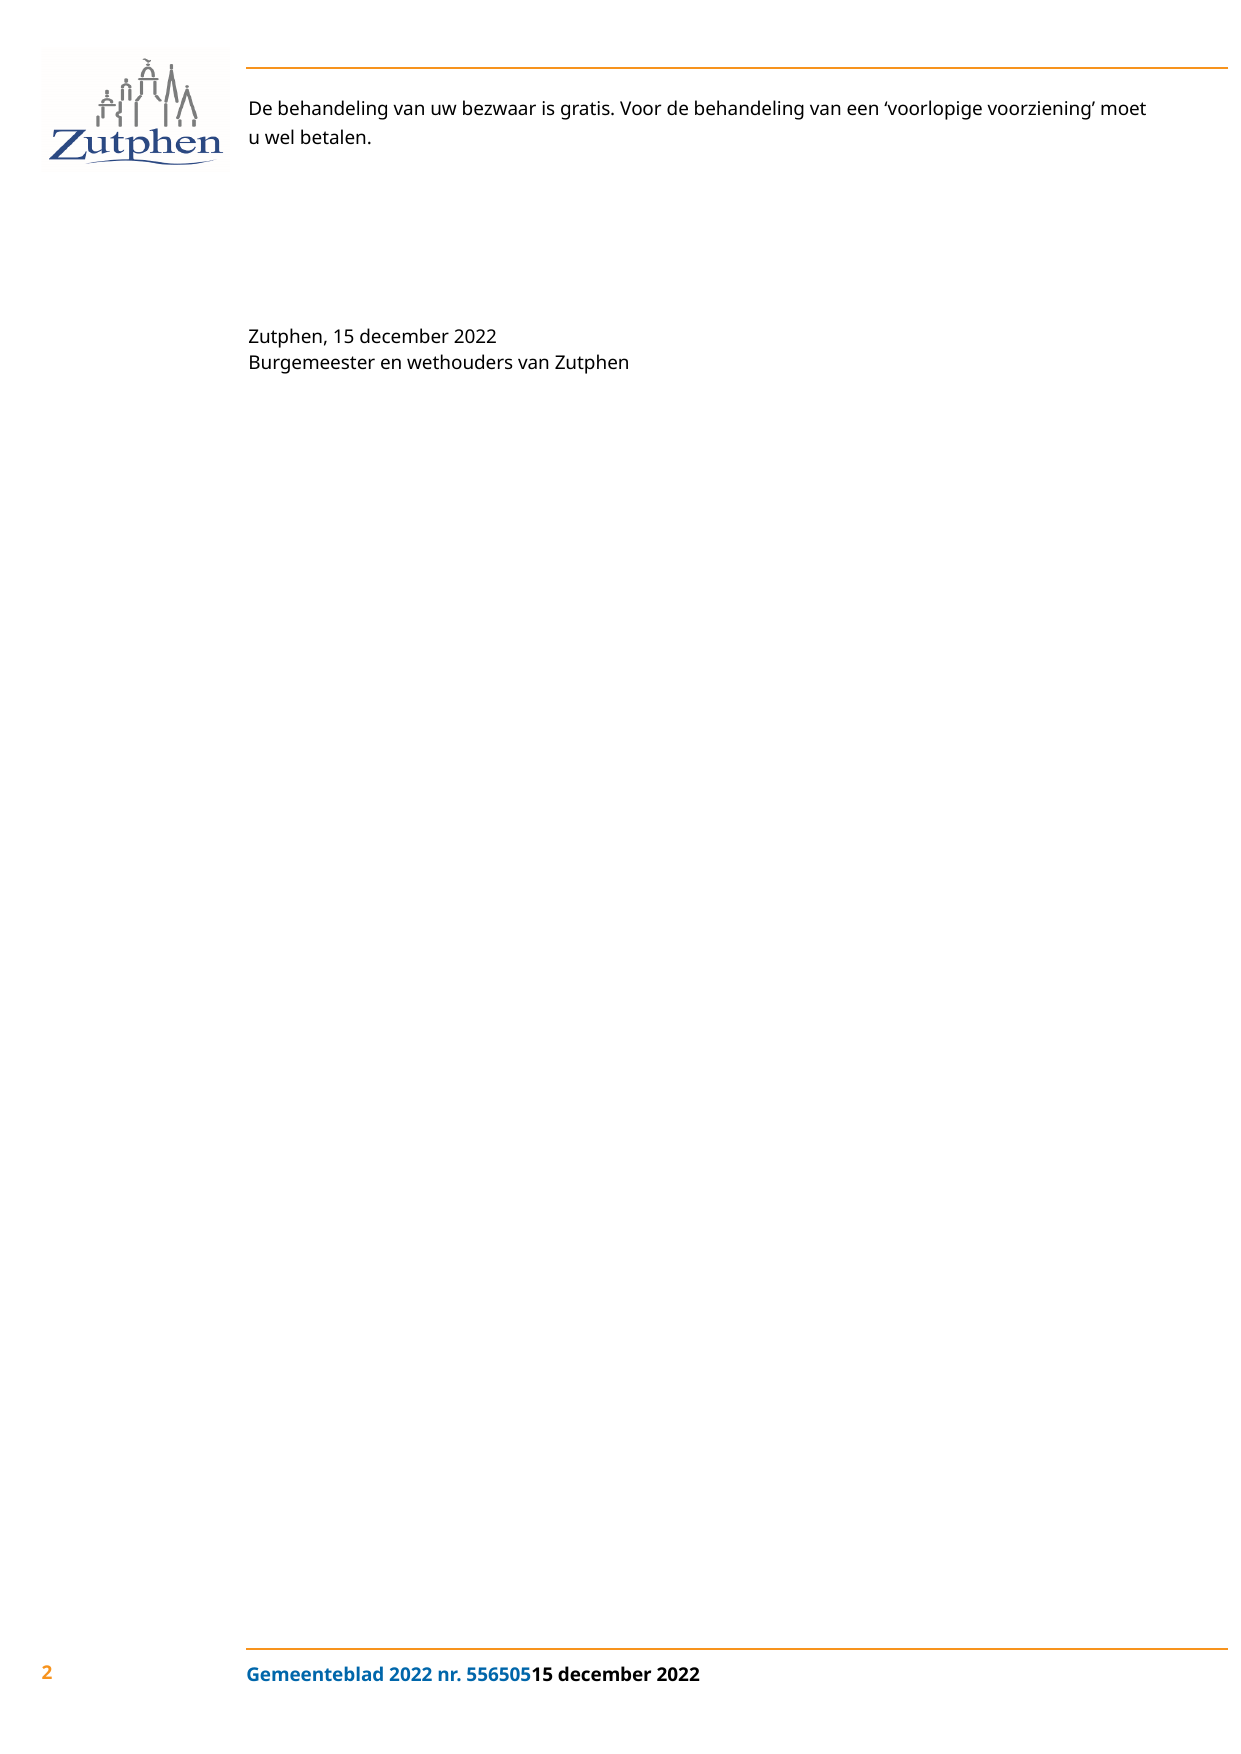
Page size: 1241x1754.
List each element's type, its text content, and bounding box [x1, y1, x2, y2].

text Zutphen, 15 december 2022 [248, 323, 1152, 349]
text Burgemeester en wethouders van Zutphen [248, 349, 1152, 375]
picture [41, 47, 231, 172]
text De behandeling van uw bezwaar is gratis. Voor de behandeling van een ‘voorlopige voorziening’ moet u wel betalen. [248, 95, 1152, 150]
